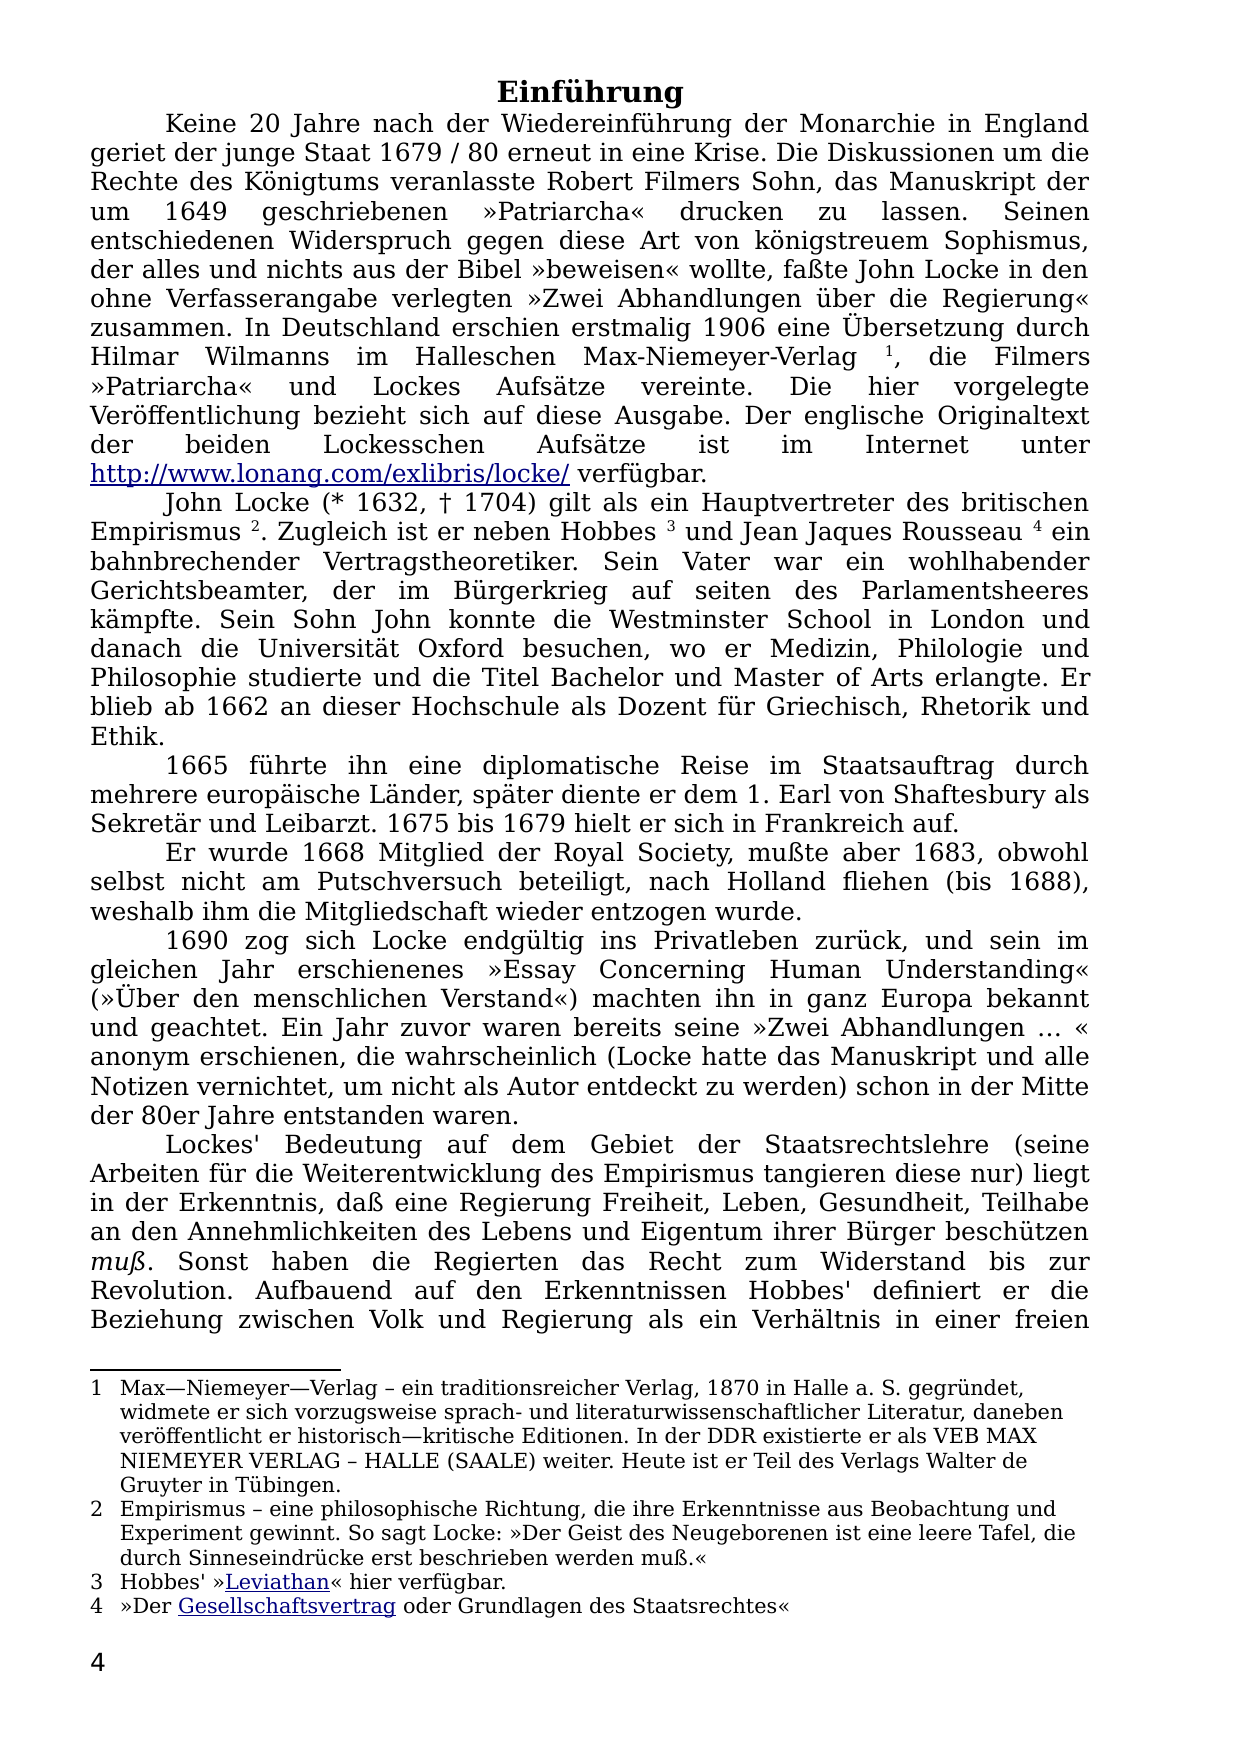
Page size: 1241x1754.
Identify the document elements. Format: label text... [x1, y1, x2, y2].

text 1665 führte ihn eine diplomatische Reise im Staatsauftrag durch mehrere europäische Länder, später diente er dem 1. Earl von Shaftesbury als Sekretär und Leibarzt. 1675 bis 1679 hielt er sich in Frankreich auf. [90, 751, 1091, 838]
text 1690 zog sich Locke endgültig ins Privatleben zurück, und sein im gleichen Jahr erschienenes »Essay Concerning Human Understanding« (»Über den menschlichen Verstand«) machten ihn in ganz Europa bekannt und geachtet. Ein Jahr zuvor waren bereits seine »Zwei Abhandlungen … « anonym erschienen, die wahrscheinlich (Locke hatte das Manuskript und alle Notizen vernichtet, um nicht als Autor entdeckt zu werden) schon in der Mitte der 80er Jahre entstanden waren. [90, 926, 1091, 1130]
text Keine 20 Jahre nach der Wiedereinführung der Monarchie in England geriet der junge Staat 1679 / 80 erneut in eine Krise. Die Diskussionen um die Rechte des Königtums veranlasste Robert Filmers Sohn, das Manuskript der um 1649 geschriebenen »Patriarcha« drucken zu lassen. Seinen entschiedenen Widerspruch gegen diese Art von königstreuem Sophismus, der alles und nichts aus der Bibel »beweisen« wollte, faßte John Locke in den ohne Verfasserangabe verlegten »Zwei Abhandlungen über die Regierung« zusammen. In Deutschland erschien erstmalig 1906 eine Übersetzung durch Hilmar Wilmanns im Halleschen Max-Niemeyer-Verlag , die Filmers »Patriarcha« und Lockes Aufsätze vereinte. Die hier vorgelegte Veröffentlichung bezieht sich auf diese Ausgabe. Der englische Originaltext der beiden Lockesschen Aufsätze ist im Internet unter http://www.lonang.com/exlibris/locke/ verfügbar. [90, 109, 1091, 488]
text Lockes' Bedeutung auf dem Gebiet der Staatsrechtslehre (seine Arbeiten für die Weiterentwicklung des Empirismus tangieren diese nur) liegt in der Erkenntnis, daß eine Regierung Freiheit, Leben, Gesundheit, Teilhabe an den Annehmlichkeiten des Lebens und Eigentum ihrer Bürger beschützen muß. Sonst haben die Regierten das Recht zum Widerstand bis zur Revolution. Aufbauend auf den Erkenntnissen Hobbes' definiert er die Beziehung zwischen Volk und Regierung als ein Verhältnis in einer freien [90, 1130, 1091, 1334]
text Er wurde 1668 Mitglied der Royal Society, mußte aber 1683, obwohl selbst nicht am Putschversuch beteiligt, nach Holland fliehen (bis 1688), weshalb ihm die Mitgliedschaft wieder entzogen wurde. [90, 838, 1091, 926]
text »Der Gesellschaftsvertrag oder Grundlagen des Staatsrechtes« [90, 1594, 1091, 1618]
text Empirismus – eine philosophische Richtung, die ihre Erkenntnisse aus Beobachtung und Experiment gewinnt. So sagt Locke: »Der Geist des Neugeborenen ist eine leere Tafel, die durch Sinneseindrücke erst beschrieben werden muß.« [90, 1497, 1091, 1570]
text Hobbes' »Leviathan« hier verfügbar. [90, 1570, 1091, 1594]
text Max—Niemeyer—Verlag – ein traditionsreicher Verlag, 1870 in Halle a. S. gegründet, widmete er sich vorzugsweise sprach- und literaturwissenschaftlicher Literatur, daneben veröffentlicht er historisch—kritische Editionen. In der DDR existierte er als VEB MAX NIEMEYER VERLAG – HALLE (SAALE) weiter. Heute ist er Teil des Verlags Walter de Gruyter in Tübingen. [90, 1376, 1091, 1497]
text Einführung [90, 75, 1091, 109]
text John Locke (* 1632, † 1704) gilt als ein Hauptvertreter des britischen Empirismus . Zugleich ist er neben Hobbes und Jean Jaques Rousseau ein bahnbrechender Vertragstheoretiker. Sein Vater war ein wohlhabender Gerichtsbeamter, der im Bürgerkrieg auf seiten des Parlamentsheeres kämpfte. Sein Sohn John konnte die Westminster School in London und danach die Universität Oxford besuchen, wo er Medizin, Philologie und Philosophie studierte und die Titel Bachelor und Master of Arts erlangte. Er blieb ab 1662 an dieser Hochschule als Dozent für Griechisch, Rhetorik und Ethik. [90, 488, 1091, 751]
